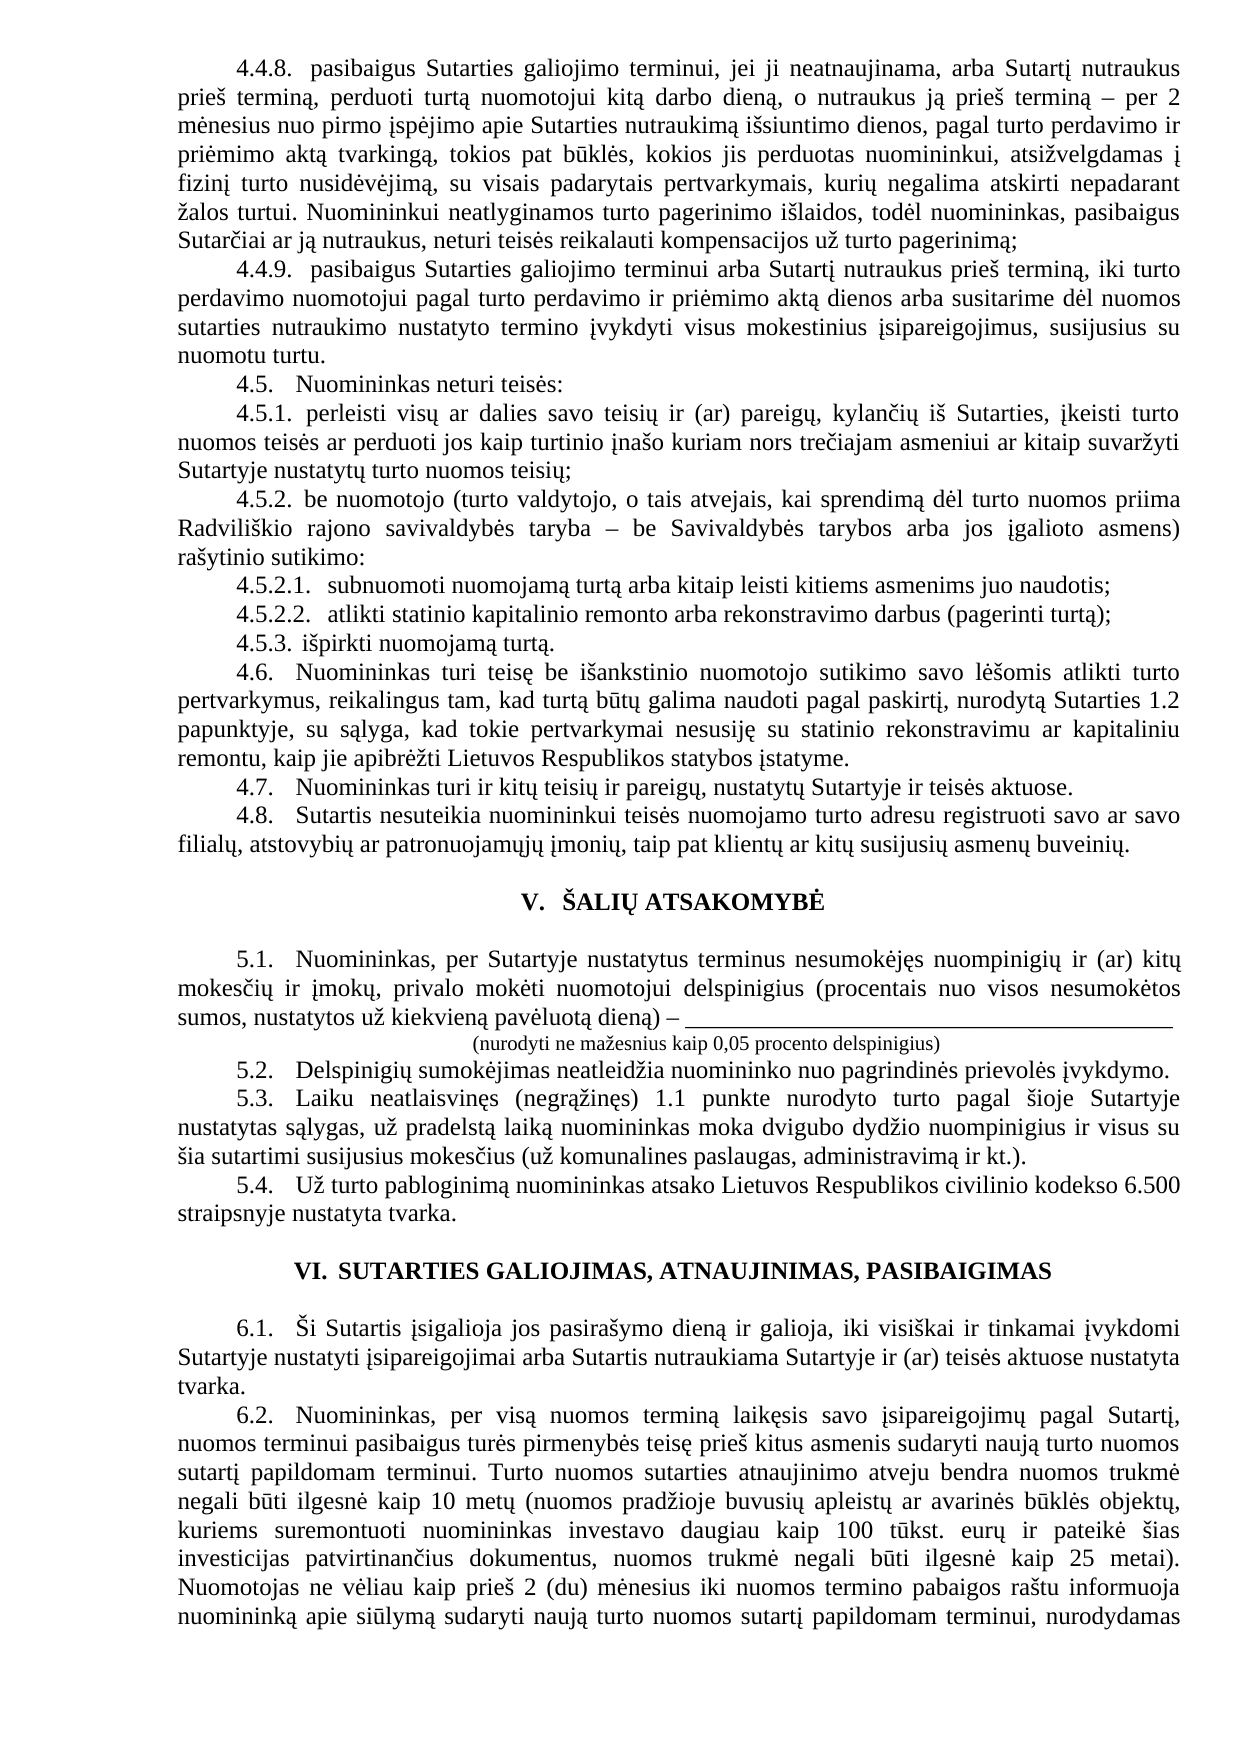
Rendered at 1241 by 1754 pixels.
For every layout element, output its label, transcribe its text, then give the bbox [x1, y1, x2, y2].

text 5.1. Nuomininkas, per Sutartyje nustatytus terminus nesumokėjęs nuompinigių ir (ar) kitų mokesčių ir įmokų, privalo mokėti nuomotojui delspinigius (procentais nuo visos nesumokėtos sumos, nustatytos už kiekvieną pavėluotą dieną) – _______________________________________ [177, 944, 1181, 1031]
text 4.5.1. perleisti visų ar dalies savo teisių ir (ar) pareigų, kylančių iš Sutarties, įkeisti turto nuomos teisės ar perduoti jos kaip turtinio įnašo kuriam nors trečiajam asmeniui ar kitaip suvaržyti Sutartyje nustatytų turto nuomos teisių; [177, 398, 1181, 484]
text 4.5. Nuomininkas neturi teisės: [177, 369, 1181, 398]
text (nurodyti ne mažesnius kaip 0,05 procento delspinigius) [177, 1031, 1181, 1055]
text 4.5.2.2. atlikti statinio kapitalinio remonto arba rekonstravimo darbus (pagerinti turtą); [177, 599, 1181, 628]
text VI. SUTARTIES galiojimas, ATNAUJINIMAS, PASIBAIGIMAS [177, 1256, 1181, 1285]
text 5.3. Laiku neatlaisvinęs (negrąžinęs) 1.1 punkte nurodyto turto pagal šioje Sutartyje nustatytas sąlygas, už pradelstą laiką nuomininkas moka dvigubo dydžio nuompinigius ir visus su šia sutartimi susijusius mokesčius (už komunalines paslaugas, administravimą ir kt.). [177, 1083, 1181, 1170]
text 4.5.2. be nuomotojo (turto valdytojo, o tais atvejais, kai sprendimą dėl turto nuomos priima Radviliškio rajono savivaldybės taryba – be Savivaldybės tarybos arba jos įgalioto asmens) rašytinio sutikimo: [177, 484, 1181, 571]
text 5.2. Delspinigių sumokėjimas neatleidžia nuomininko nuo pagrindinės prievolės įvykdymo. [177, 1055, 1181, 1083]
text V. ŠALIŲ ATSAKOMYBĖ [177, 887, 1181, 916]
text 4.4.9. pasibaigus Sutarties galiojimo terminui arba Sutartį nutraukus prieš terminą, iki turto perdavimo nuomotojui pagal turto perdavimo ir priėmimo aktą dienos arba susitarime dėl nuomos sutarties nutraukimo nustatyto termino įvykdyti visus mokestinius įsipareigojimus, susijusius su nuomotu turtu. [177, 254, 1181, 369]
text 4.4.8. pasibaigus Sutarties galiojimo terminui, jei ji neatnaujinama, arba Sutartį nutraukus prieš terminą, perduoti turtą nuomotojui kitą darbo dieną, o nutraukus ją prieš terminą – per 2 mėnesius nuo pirmo įspėjimo apie Sutarties nutraukimą išsiuntimo dienos, pagal turto perdavimo ir priėmimo aktą tvarkingą, tokios pat būklės, kokios jis perduotas nuomininkui, atsižvelgdamas į fizinį turto nusidėvėjimą, su visais padarytais pertvarkymais, kurių negalima atskirti nepadarant žalos turtui. Nuomininkui neatlyginamos turto pagerinimo išlaidos, todėl nuomininkas, pasibaigus Sutarčiai ar ją nutraukus, neturi teisės reikalauti kompensacijos už turto pagerinimą; [177, 53, 1181, 254]
text 4.6. Nuomininkas turi teisę be išankstinio nuomotojo sutikimo savo lėšomis atlikti turto pertvarkymus, reikalingus tam, kad turtą būtų galima naudoti pagal paskirtį, nurodytą Sutarties 1.2 papunktyje, su sąlyga, kad tokie pertvarkymai nesusiję su statinio rekonstravimu ar kapitaliniu remontu, kaip jie apibrėžti Lietuvos Respublikos statybos įstatyme. [177, 657, 1181, 772]
text 4.5.2.1. subnuomoti nuomojamą turtą arba kitaip leisti kitiems asmenims juo naudotis; [177, 571, 1181, 599]
text 4.8. Sutartis nesuteikia nuomininkui teisės nuomojamo turto adresu registruoti savo ar savo filialų, atstovybių ar patronuojamųjų įmonių, taip pat klientų ar kitų susijusių asmenų buveinių. [177, 801, 1181, 858]
text 6.2. Nuomininkas, per visą nuomos terminą laikęsis savo įsipareigojimų pagal Sutartį, nuomos terminui pasibaigus turės pirmenybės teisę prieš kitus asmenis sudaryti naują turto nuomos sutartį papildomam terminui. Turto nuomos sutarties atnaujinimo atveju bendra nuomos trukmė negali būti ilgesnė kaip 10 metų (nuomos pradžioje buvusių apleistų ar avarinės būklės objektų, kuriems suremontuoti nuomininkas investavo daugiau kaip 100 tūkst. eurų ir pateikė šias investicijas patvirtinančius dokumentus, nuomos trukmė negali būti ilgesnė kaip 25 metai). Nuomotojas ne vėliau kaip prieš 2 (du) mėnesius iki nuomos termino pabaigos raštu informuoja nuomininką apie siūlymą sudaryti naują turto nuomos sutartį papildomam terminui, nurodydamas [177, 1400, 1181, 1630]
text 4.7. Nuomininkas turi ir kitų teisių ir pareigų, nustatytų Sutartyje ir teisės aktuose. [177, 772, 1181, 801]
text 4.5.3. išpirkti nuomojamą turtą. [177, 628, 1181, 657]
text 5.4. Už turto pabloginimą nuomininkas atsako Lietuvos Respublikos civilinio kodekso 6.500 straipsnyje nustatyta tvarka. [177, 1170, 1181, 1227]
text 6.1. Ši Sutartis įsigalioja jos pasirašymo dieną ir galioja, iki visiškai ir tinkamai įvykdomi Sutartyje nustatyti įsipareigojimai arba Sutartis nutraukiama Sutartyje ir (ar) teisės aktuose nustatyta tvarka. [177, 1313, 1181, 1400]
